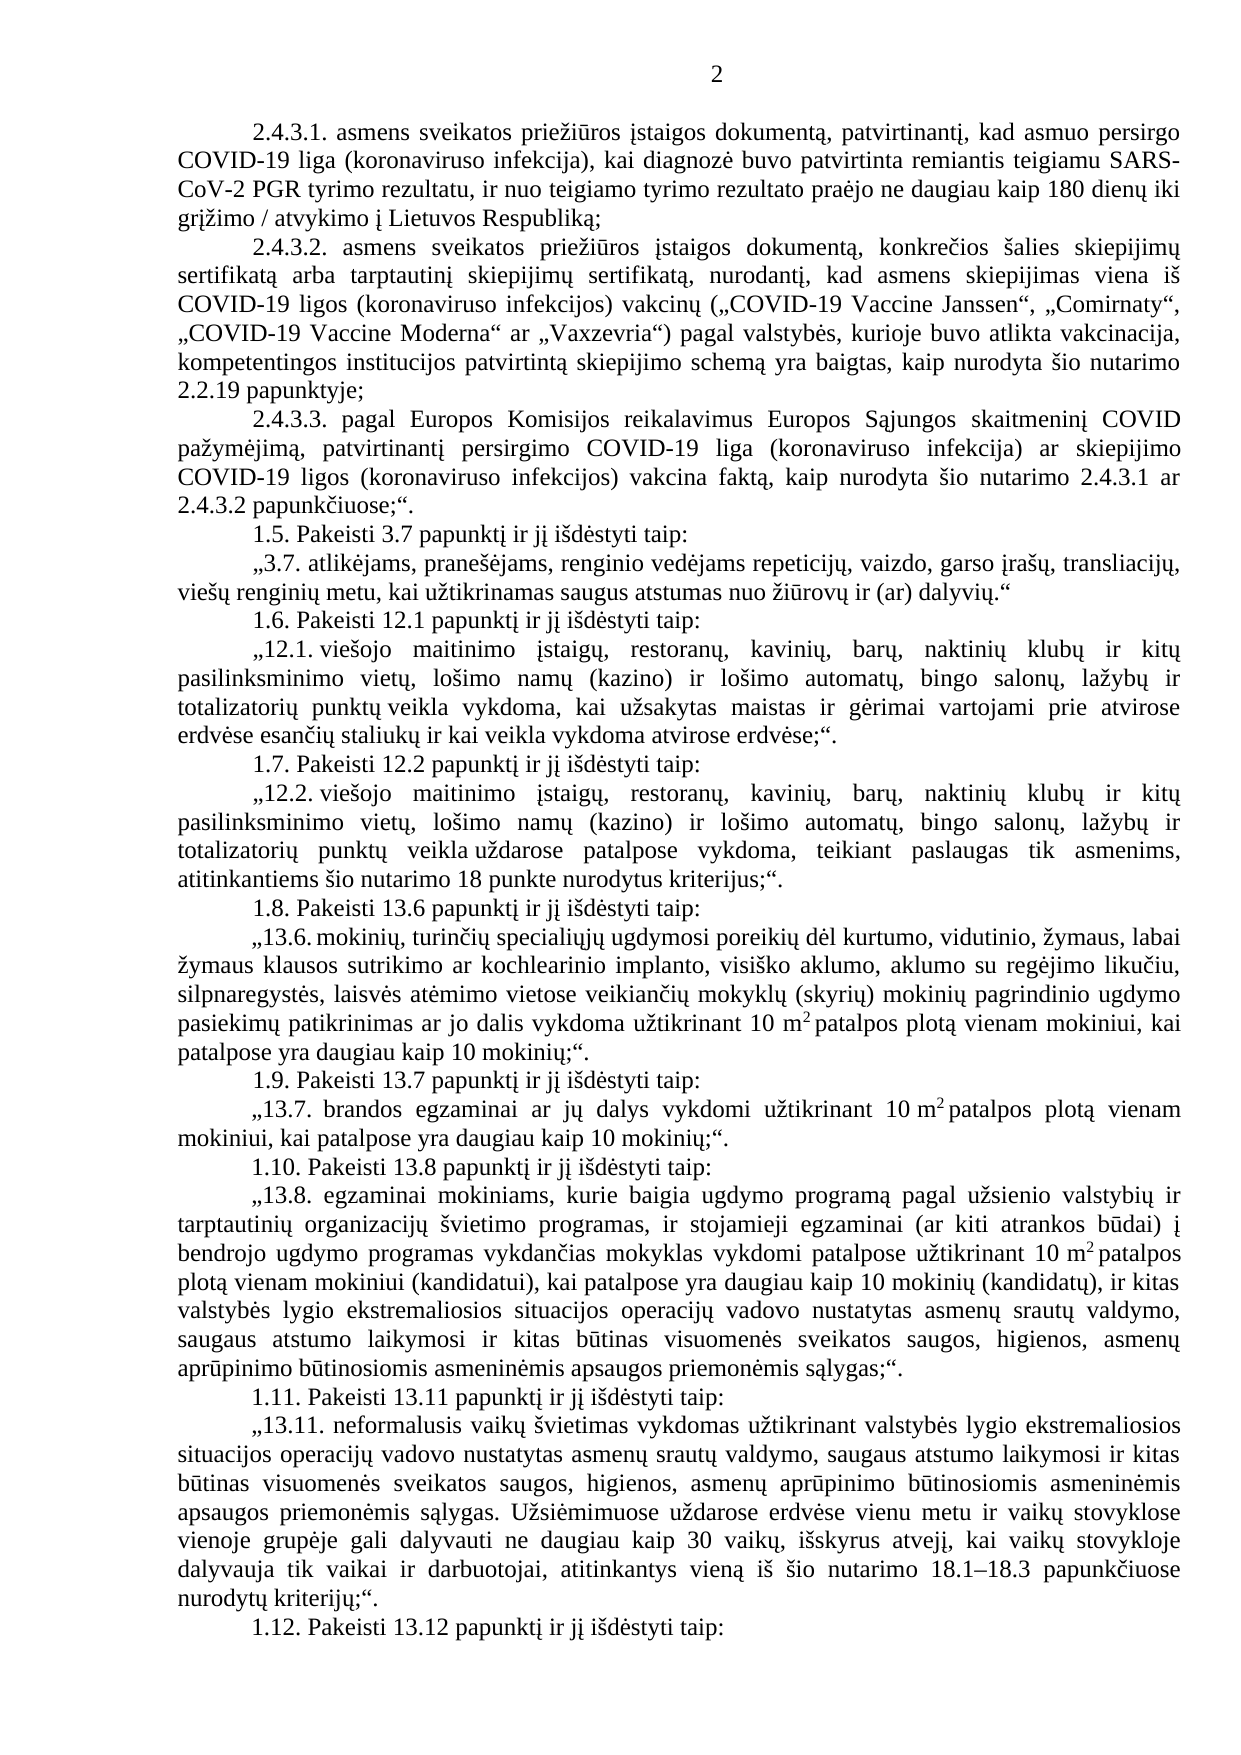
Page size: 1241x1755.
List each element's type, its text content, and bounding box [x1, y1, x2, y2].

text „12.1. viešojo maitinimo įstaigų, restoranų, kavinių, barų, naktinių klubų ir kitų pasilinksminimo vietų, lošimo namų (kazino) ir lošimo automatų, bingo salonų, lažybų ir totalizatorių punktų veikla vykdoma, kai užsakytas maistas ir gėrimai vartojami prie atvirose erdvėse esančių staliukų ir kai veikla vykdoma atvirose erdvėse;“. [177, 634, 1181, 749]
text 2.4.3.3. pagal Europos Komisijos reikalavimus Europos Sąjungos skaitmeninį COVID pažymėjimą, patvirtinantį persirgimo COVID-19 liga (koronaviruso infekcija) ar skiepijimo COVID-19 ligos (koronaviruso infekcijos) vakcina faktą, kaip nurodyta šio nutarimo 2.4.3.1 ar 2.4.3.2 papunkčiuose;“. [177, 404, 1181, 519]
text 1.6. Pakeisti 12.1 papunktį ir jį išdėstyti taip: [177, 605, 1181, 634]
text „13.11. neformalusis vaikų švietimas vykdomas užtikrinant valstybės lygio ekstremaliosios situacijos operacijų vadovo nustatytas asmenų srautų valdymo, saugaus atstumo laikymosi ir kitas būtinas visuomenės sveikatos saugos, higienos, asmenų aprūpinimo būtinosiomis asmeninėmis apsaugos priemonėmis sąlygas. Užsiėmimuose uždarose erdvėse vienu metu ir vaikų stovyklose vienoje grupėje gali dalyvauti ne daugiau kaip 30 vaikų, išskyrus atvejį, kai vaikų stovykloje dalyvauja tik vaikai ir darbuotojai, atitinkantys vieną iš šio nutarimo 18.1–18.3 papunkčiuose nurodytų kriterijų;“. [177, 1410, 1181, 1612]
text „13.6. mokinių, turinčių specialiųjų ugdymosi poreikių dėl kurtumo, vidutinio, žymaus, labai žymaus klausos sutrikimo ar kochlearinio implanto, visiško aklumo, aklumo su regėjimo likučiu, silpnaregystės, laisvės atėmimo vietose veikiančių mokyklų (skyrių) mokinių pagrindinio ugdymo pasiekimų patikrinimas ar jo dalis vykdoma užtikrinant 10 m2 patalpos plotą vienam mokiniui, kai patalpose yra daugiau kaip 10 mokinių;“. [177, 922, 1181, 1065]
text 1.7. Pakeisti 12.2 papunktį ir jį išdėstyti taip: [177, 749, 1181, 778]
text 2.4.3.1. asmens sveikatos priežiūros įstaigos dokumentą, patvirtinantį, kad asmuo persirgo COVID-19 liga (koronaviruso infekcija), kai diagnozė buvo patvirtinta remiantis teigiamu SARS-CoV-2 PGR tyrimo rezultatu, ir nuo teigiamo tyrimo rezultato praėjo ne daugiau kaip 180 dienų iki grįžimo / atvykimo į Lietuvos Respubliką; [177, 117, 1181, 232]
text 2.4.3.2. asmens sveikatos priežiūros įstaigos dokumentą, konkrečios šalies skiepijimų sertifikatą arba tarptautinį skiepijimų sertifikatą, nurodantį, kad asmens skiepijimas viena iš COVID-19 ligos (koronaviruso infekcijos) vakcinų („COVID-19 Vaccine Janssen“, „Comirnaty“, „COVID-19 Vaccine Moderna“ ar „Vaxzevria“) pagal valstybės, kurioje buvo atlikta vakcinacija, kompetentingos institucijos patvirtintą skiepijimo schemą yra baigtas, kaip nurodyta šio nutarimo 2.2.19 papunktyje; [177, 232, 1181, 404]
text „13.8. egzaminai mokiniams, kurie baigia ugdymo programą pagal užsienio valstybių ir tarptautinių organizacijų švietimo programas, ir stojamieji egzaminai (ar kiti atrankos būdai) į bendrojo ugdymo programas vykdančias mokyklas vykdomi patalpose užtikrinant 10 m2 patalpos plotą vienam mokiniui (kandidatui), kai patalpose yra daugiau kaip 10 mokinių (kandidatų), ir kitas valstybės lygio ekstremaliosios situacijos operacijų vadovo nustatytas asmenų srautų valdymo, saugaus atstumo laikymosi ir kitas būtinas visuomenės sveikatos saugos, higienos, asmenų aprūpinimo būtinosiomis asmeninėmis apsaugos priemonėmis sąlygas;“. [177, 1180, 1181, 1382]
text 1.10. Pakeisti 13.8 papunktį ir jį išdėstyti taip: [177, 1152, 1181, 1180]
text 1.9. Pakeisti 13.7 papunktį ir jį išdėstyti taip: [177, 1065, 1181, 1094]
text 1.11. Pakeisti 13.11 papunktį ir jį išdėstyti taip: [177, 1382, 1181, 1410]
text „3.7. atlikėjams, pranešėjams, renginio vedėjams repeticijų, vaizdo, garso įrašų, transliacijų, viešų renginių metu, kai užtikrinamas saugus atstumas nuo žiūrovų ir (ar) dalyvių.“ [177, 548, 1181, 605]
text „12.2. viešojo maitinimo įstaigų, restoranų, kavinių, barų, naktinių klubų ir kitų pasilinksminimo vietų, lošimo namų (kazino) ir lošimo automatų, bingo salonų, lažybų ir totalizatorių punktų veikla uždarose patalpose vykdoma, teikiant paslaugas tik asmenims, atitinkantiems šio nutarimo 18 punkte nurodytus kriterijus;“. [177, 778, 1181, 893]
text 1.12. Pakeisti 13.12 papunktį ir jį išdėstyti taip: [177, 1612, 1181, 1640]
text 1.5. Pakeisti 3.7 papunktį ir jį išdėstyti taip: [177, 519, 1181, 548]
text „13.7. brandos egzaminai ar jų dalys vykdomi užtikrinant 10 m2 patalpos plotą vienam mokiniui, kai patalpose yra daugiau kaip 10 mokinių;“. [177, 1094, 1181, 1152]
text 1.8. Pakeisti 13.6 papunktį ir jį išdėstyti taip: [177, 893, 1181, 922]
